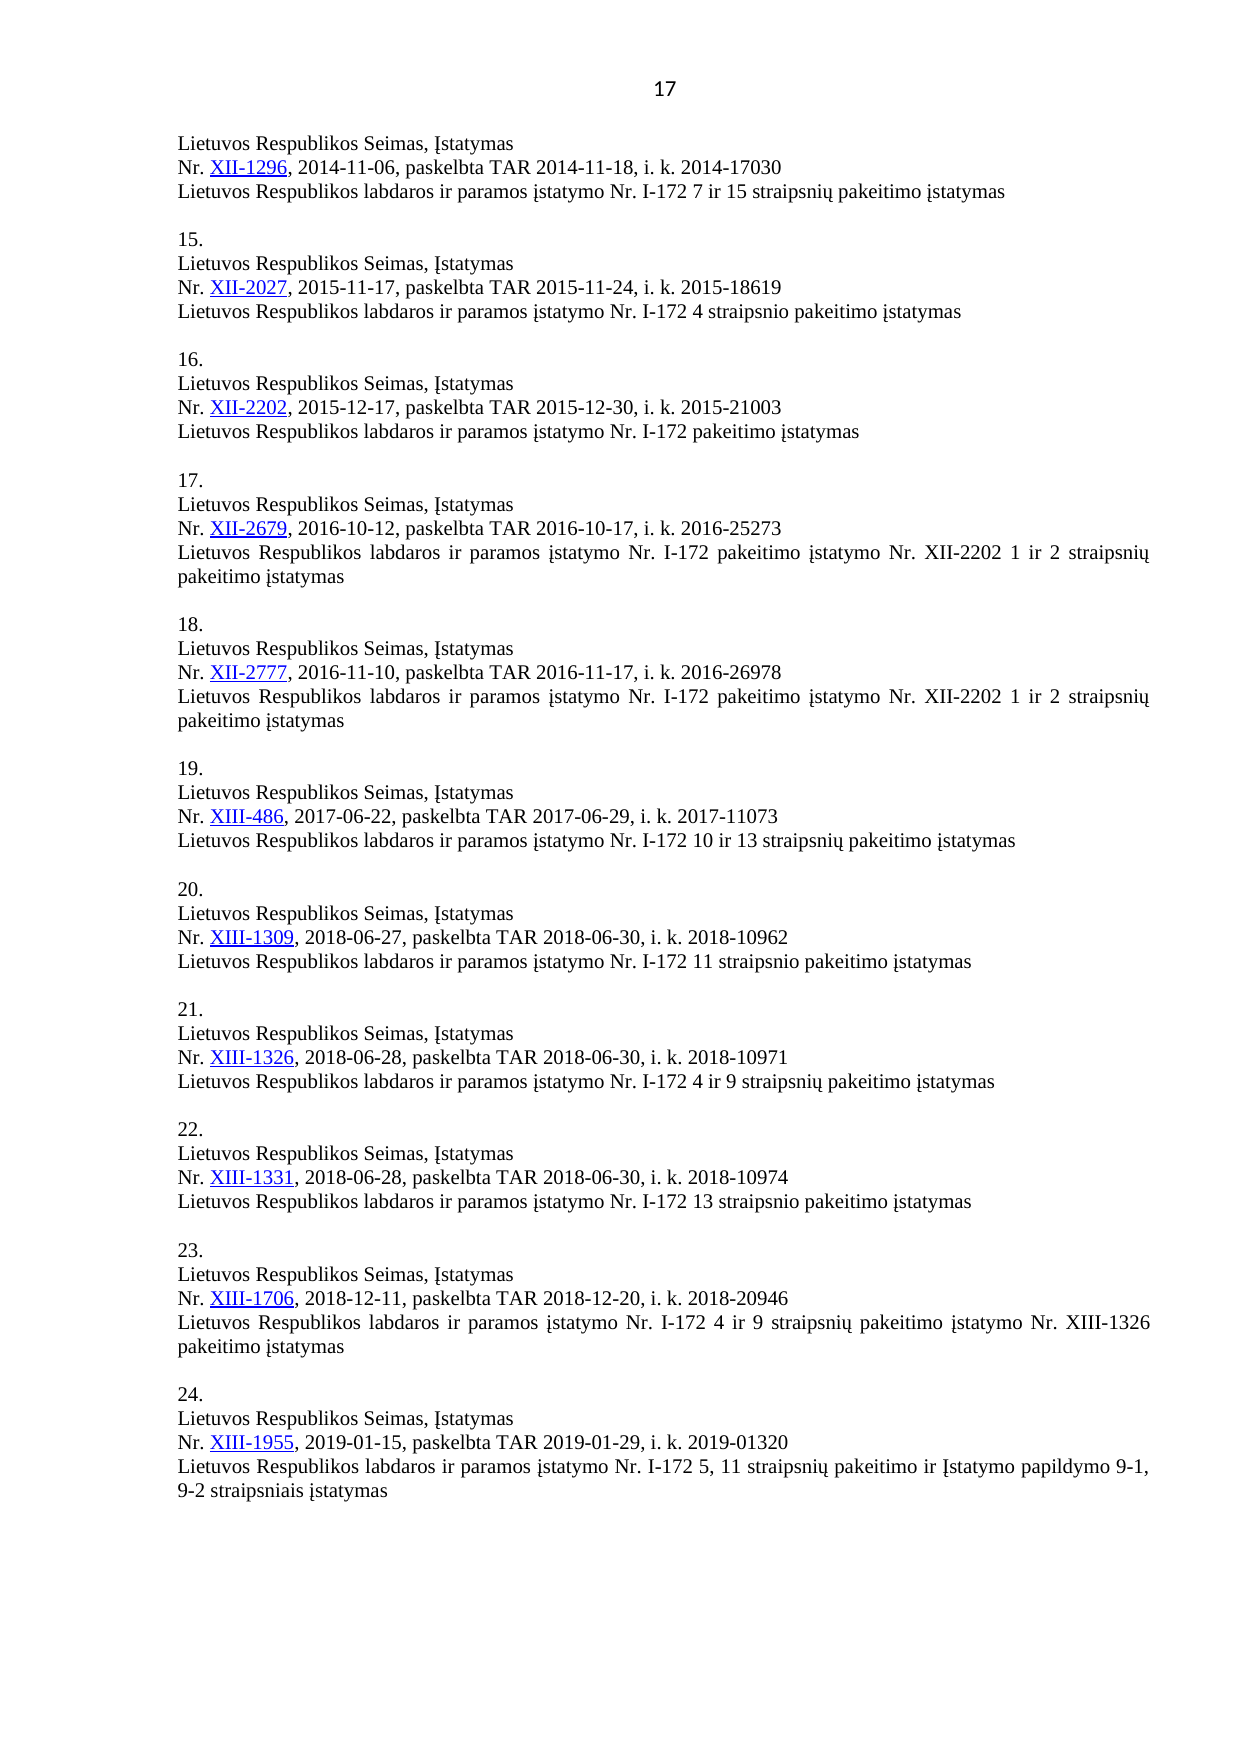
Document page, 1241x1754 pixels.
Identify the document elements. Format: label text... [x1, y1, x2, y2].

text 24. [177, 1382, 1152, 1406]
text Lietuvos Respublikos Seimas, Įstatymas [177, 492, 1152, 516]
text Lietuvos Respublikos labdaros ir paramos įstatymo Nr. I-172 4 straipsnio pakeitimo įstatymas [177, 299, 1152, 323]
text Lietuvos Respublikos labdaros ir paramos įstatymo Nr. I-172 4 ir 9 straipsnių pakeitimo įstatymo Nr. XIII-1326 pakeitimo įstatymas [177, 1310, 1152, 1358]
text Lietuvos Respublikos Seimas, Įstatymas [177, 1141, 1152, 1165]
text Lietuvos Respublikos labdaros ir paramos įstatymo Nr. I-172 13 straipsnio pakeitimo įstatymas [177, 1189, 1152, 1213]
text Lietuvos Respublikos Seimas, Įstatymas [177, 1406, 1152, 1430]
text Lietuvos Respublikos labdaros ir paramos įstatymo Nr. I-172 5, 11 straipsnių pakeitimo ir Įstatymo papildymo 9-1, 9-2 straipsniais įstatymas [177, 1454, 1152, 1502]
text Lietuvos Respublikos Seimas, Įstatymas [177, 780, 1152, 804]
text 18. [177, 612, 1152, 636]
text Nr. XII-2679, 2016-10-12, paskelbta TAR 2016-10-17, i. k. 2016-25273 [177, 516, 1152, 540]
text Lietuvos Respublikos Seimas, Įstatymas [177, 901, 1152, 925]
text Nr. XII-2027, 2015-11-17, paskelbta TAR 2015-11-24, i. k. 2015-18619 [177, 275, 1152, 299]
text 20. [177, 877, 1152, 901]
text Lietuvos Respublikos labdaros ir paramos įstatymo Nr. I-172 11 straipsnio pakeitimo įstatymas [177, 949, 1152, 973]
text Lietuvos Respublikos labdaros ir paramos įstatymo Nr. I-172 7 ir 15 straipsnių pakeitimo įstatymas [177, 179, 1152, 203]
text Lietuvos Respublikos Seimas, Įstatymas [177, 1262, 1152, 1286]
text Lietuvos Respublikos labdaros ir paramos įstatymo Nr. I-172 pakeitimo įstatymo Nr. XII-2202 1 ir 2 straipsnių pakeitimo įstatymas [177, 540, 1152, 588]
text Nr. XII-2202, 2015-12-17, paskelbta TAR 2015-12-30, i. k. 2015-21003 [177, 395, 1152, 419]
text Nr. XIII-1331, 2018-06-28, paskelbta TAR 2018-06-30, i. k. 2018-10974 [177, 1165, 1152, 1189]
text Lietuvos Respublikos Seimas, Įstatymas [177, 1021, 1152, 1045]
text 22. [177, 1117, 1152, 1141]
text 16. [177, 347, 1152, 371]
text Lietuvos Respublikos Seimas, Įstatymas [177, 636, 1152, 660]
text Lietuvos Respublikos Seimas, Įstatymas [177, 251, 1152, 275]
text Nr. XII-1296, 2014-11-06, paskelbta TAR 2014-11-18, i. k. 2014-17030 [177, 155, 1152, 179]
text Nr. XIII-1309, 2018-06-27, paskelbta TAR 2018-06-30, i. k. 2018-10962 [177, 925, 1152, 949]
text Lietuvos Respublikos labdaros ir paramos įstatymo Nr. I-172 pakeitimo įstatymo Nr. XII-2202 1 ir 2 straipsnių pakeitimo įstatymas [177, 684, 1152, 732]
text Lietuvos Respublikos labdaros ir paramos įstatymo Nr. I-172 pakeitimo įstatymas [177, 419, 1152, 443]
text Lietuvos Respublikos Seimas, Įstatymas [177, 131, 1152, 155]
text Nr. XIII-1955, 2019-01-15, paskelbta TAR 2019-01-29, i. k. 2019-01320 [177, 1430, 1152, 1454]
text Lietuvos Respublikos labdaros ir paramos įstatymo Nr. I-172 4 ir 9 straipsnių pakeitimo įstatymas [177, 1069, 1152, 1093]
text Nr. XIII-1326, 2018-06-28, paskelbta TAR 2018-06-30, i. k. 2018-10971 [177, 1045, 1152, 1069]
text Lietuvos Respublikos Seimas, Įstatymas [177, 371, 1152, 395]
text Nr. XIII-1706, 2018-12-11, paskelbta TAR 2018-12-20, i. k. 2018-20946 [177, 1286, 1152, 1310]
text 15. [177, 227, 1152, 251]
text Nr. XIII-486, 2017-06-22, paskelbta TAR 2017-06-29, i. k. 2017-11073 [177, 804, 1152, 828]
text 17. [177, 467, 1152, 492]
text 19. [177, 756, 1152, 780]
text 21. [177, 997, 1152, 1021]
text Lietuvos Respublikos labdaros ir paramos įstatymo Nr. I-172 10 ir 13 straipsnių pakeitimo įstatymas [177, 828, 1152, 852]
text 23. [177, 1237, 1152, 1262]
text Nr. XII-2777, 2016-11-10, paskelbta TAR 2016-11-17, i. k. 2016-26978 [177, 660, 1152, 684]
